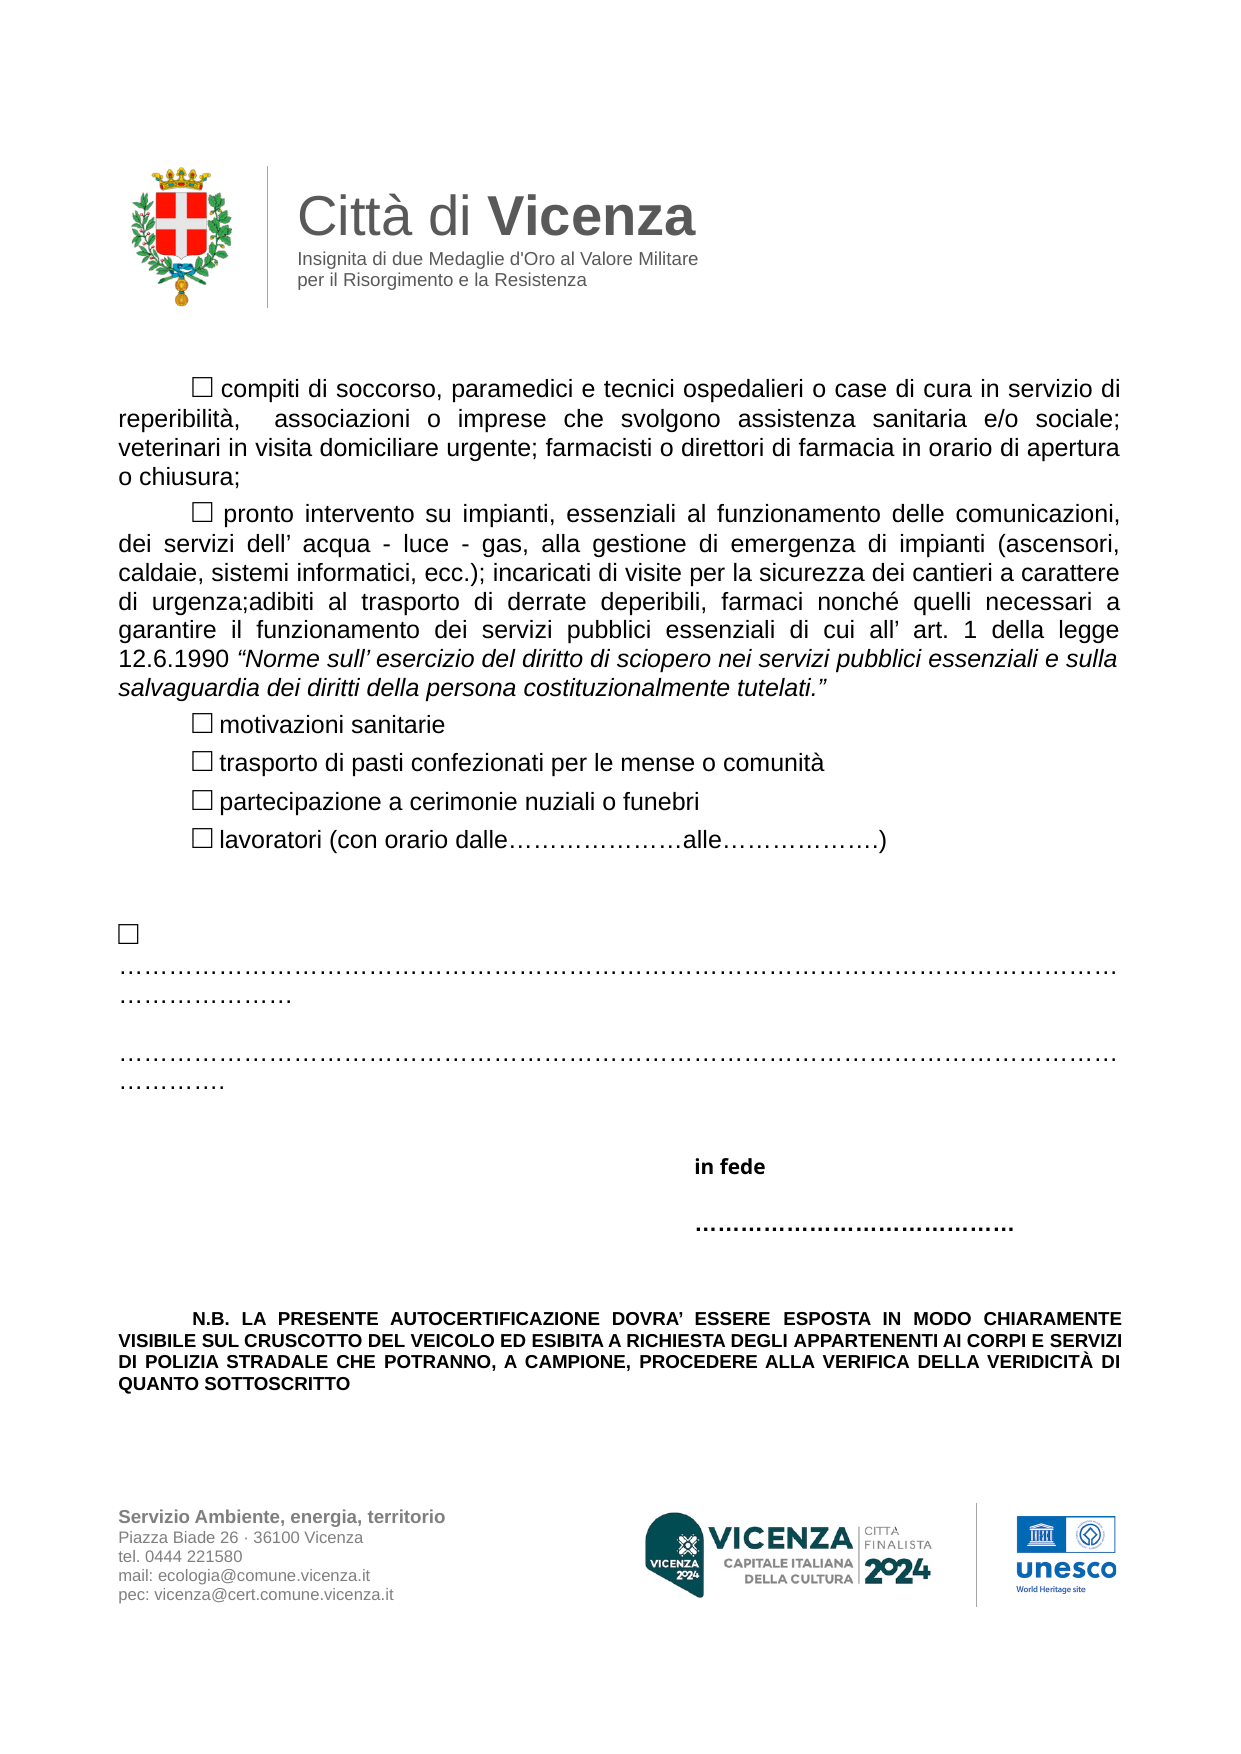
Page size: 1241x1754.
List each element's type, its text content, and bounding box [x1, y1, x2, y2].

picture [1016, 1516, 1117, 1594]
picture [643, 1510, 934, 1600]
text □ …………………………………………………………………………………………………………………………… ……………………………………………………………………………………………………………………. [118, 913, 1122, 1095]
text □ partecipazione a cerimonie nuziali o funebri [118, 778, 1122, 817]
picture [129, 166, 233, 308]
subtitle …………………………………… [620, 1210, 1122, 1236]
text □ compiti di soccorso, paramedici e tecnici ospedalieri o case di cura in servizio di reperibilità, associazioni o imprese che svolgono assistenza sanitaria e/o sociale; veterinari in visita domiciliare urgente; farmacisti o direttori di farmacia in orario di apertura o chiusura; [118, 366, 1122, 491]
text N.B. LA PRESENTE AUTOCERTIFICAZIONE DOVRA’ ESSERE ESPOSTA IN MODO CHIARAMENTE VISIBILE SUL CRUSCOTTO DEL VEICOLO ED ESIBITA A RICHIESTA DEGLI APPARTENENTI AI CORPI E SERVIZI DI POLIZIA STRADALE CHE POTRANNO, A CAMPIONE, PROCEDERE ALLA VERIFICA DELLA VERIDICITÀ DI QUANTO SOTTOSCRITTO [118, 1308, 1122, 1394]
text □ trasporto di pasti confezionati per le mense o comunità [118, 740, 1122, 778]
text □ motivazioni sanitarie [118, 702, 1122, 740]
subtitle in fede [620, 1152, 1122, 1180]
text □ pronto intervento su impianti, essenziali al funzionamento delle comunicazioni, dei servizi dell’ acqua - luce - gas, alla gestione di emergenza di impianti (ascensori, caldaie, sistemi informatici, ecc.); incaricati di visite per la sicurezza dei cantieri a carattere di urgenza;adibiti al trasporto di derrate deperibili, farmaci nonché quelli necessari a garantire il funzionamento dei servizi pubblici essenziali di cui all’ art. 1 della legge 12.6.1990 “Norme sull’ esercizio del diritto di sciopero nei servizi pubblici essenziali e sulla salvaguardia dei diritti della persona costituzionalmente tutelati.” [118, 491, 1122, 702]
text □ lavoratori (con orario dalle…………………alle……………….) [118, 817, 1122, 855]
